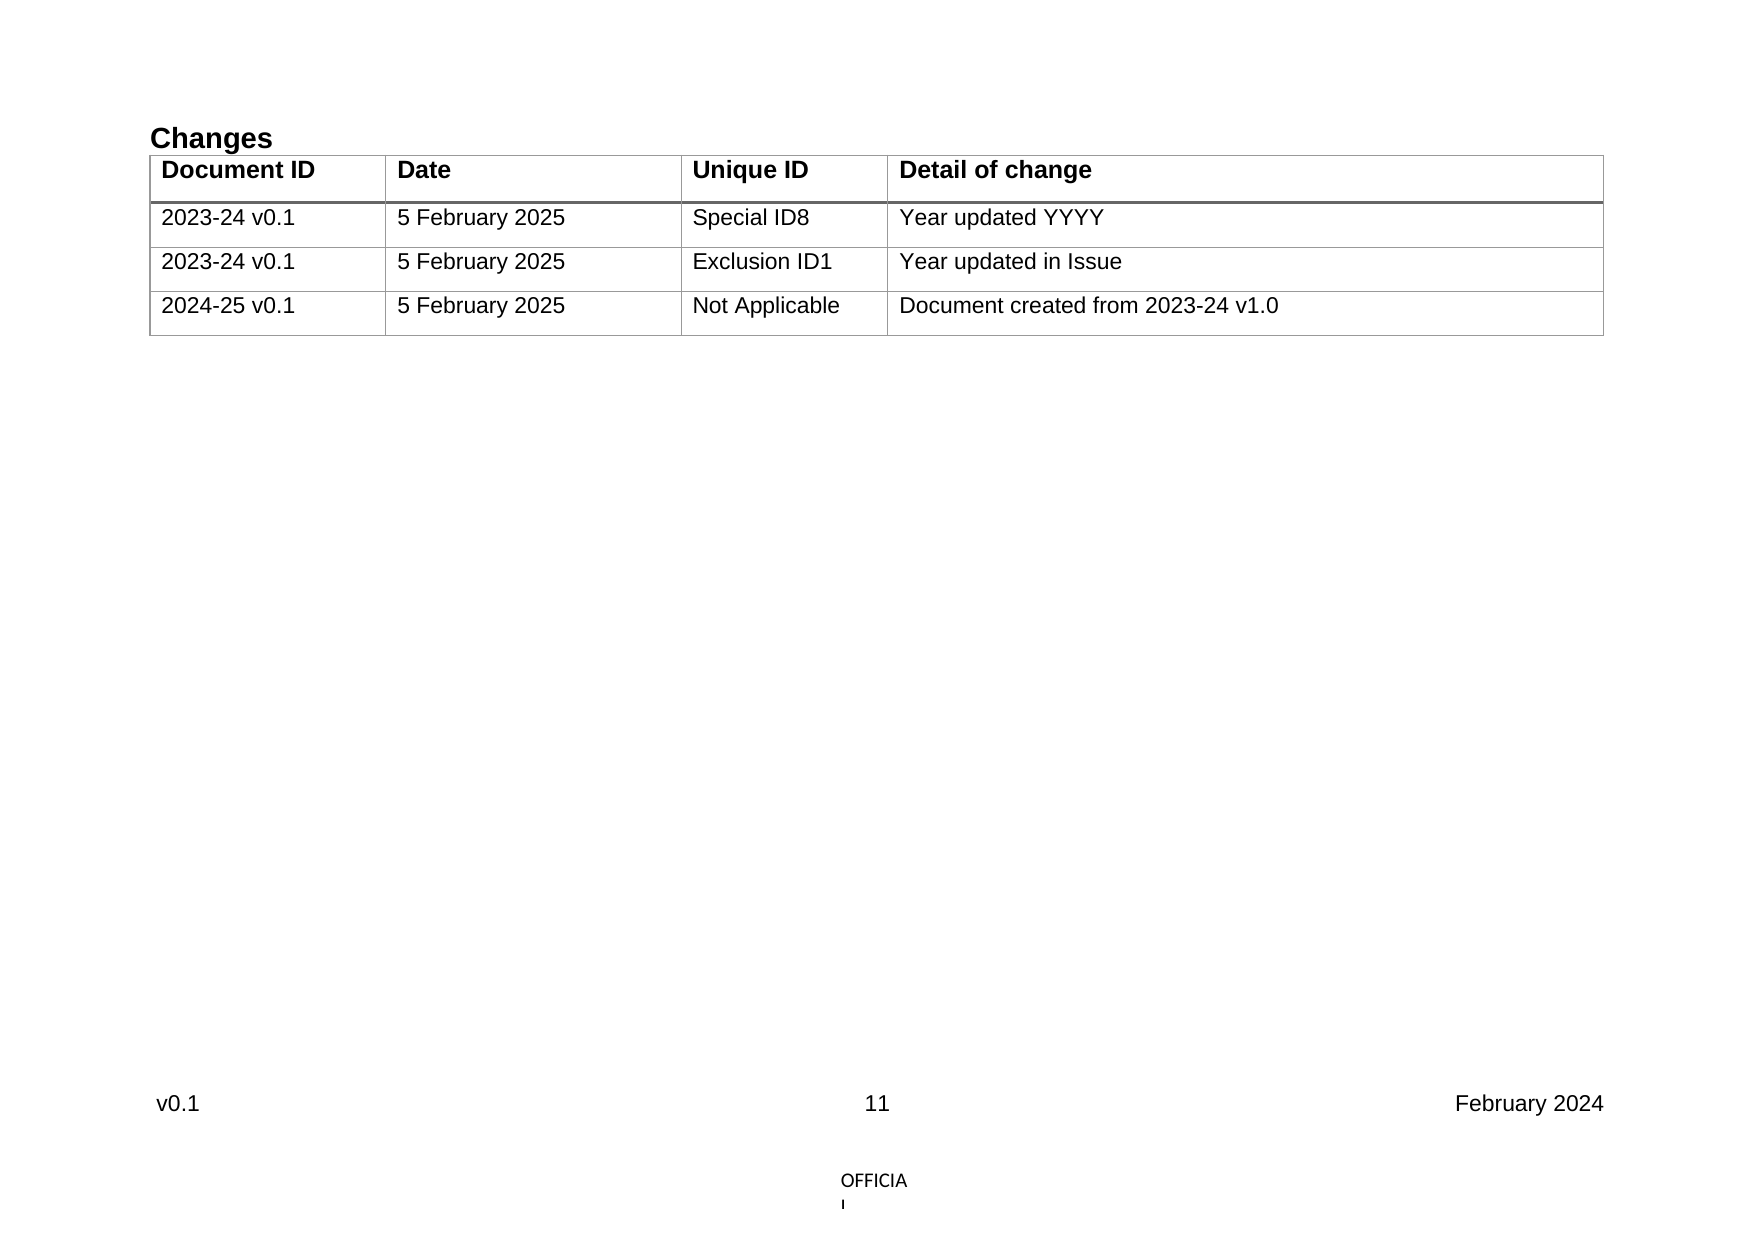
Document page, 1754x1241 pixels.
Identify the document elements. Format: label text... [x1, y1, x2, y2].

table_cell Year updated YYYY [888, 204, 1603, 247]
table_header Document ID [151, 156, 385, 201]
table_header Unique ID [682, 156, 887, 201]
table_cell Exclusion ID1 [682, 248, 887, 291]
table_cell 2023-24 v0.1 [151, 248, 385, 291]
table_cell Special ID8 [682, 204, 887, 247]
table_cell 2024-25 v0.1 [151, 292, 385, 335]
table_cell 5 February 2025 [386, 248, 681, 291]
table_cell Year updated in Issue [888, 248, 1603, 291]
table_cell 5 February 2025 [386, 292, 681, 335]
table_cell 2023-24 v0.1 [151, 204, 385, 247]
table_cell Not Applicable [682, 292, 887, 335]
table_header Date [386, 156, 681, 201]
table_cell Document created from 2023-24 v1.0 [888, 292, 1603, 335]
table_header Detail of change [888, 156, 1603, 201]
subtitle Changes [150, 121, 1604, 154]
table_cell 5 February 2025 [386, 204, 681, 247]
